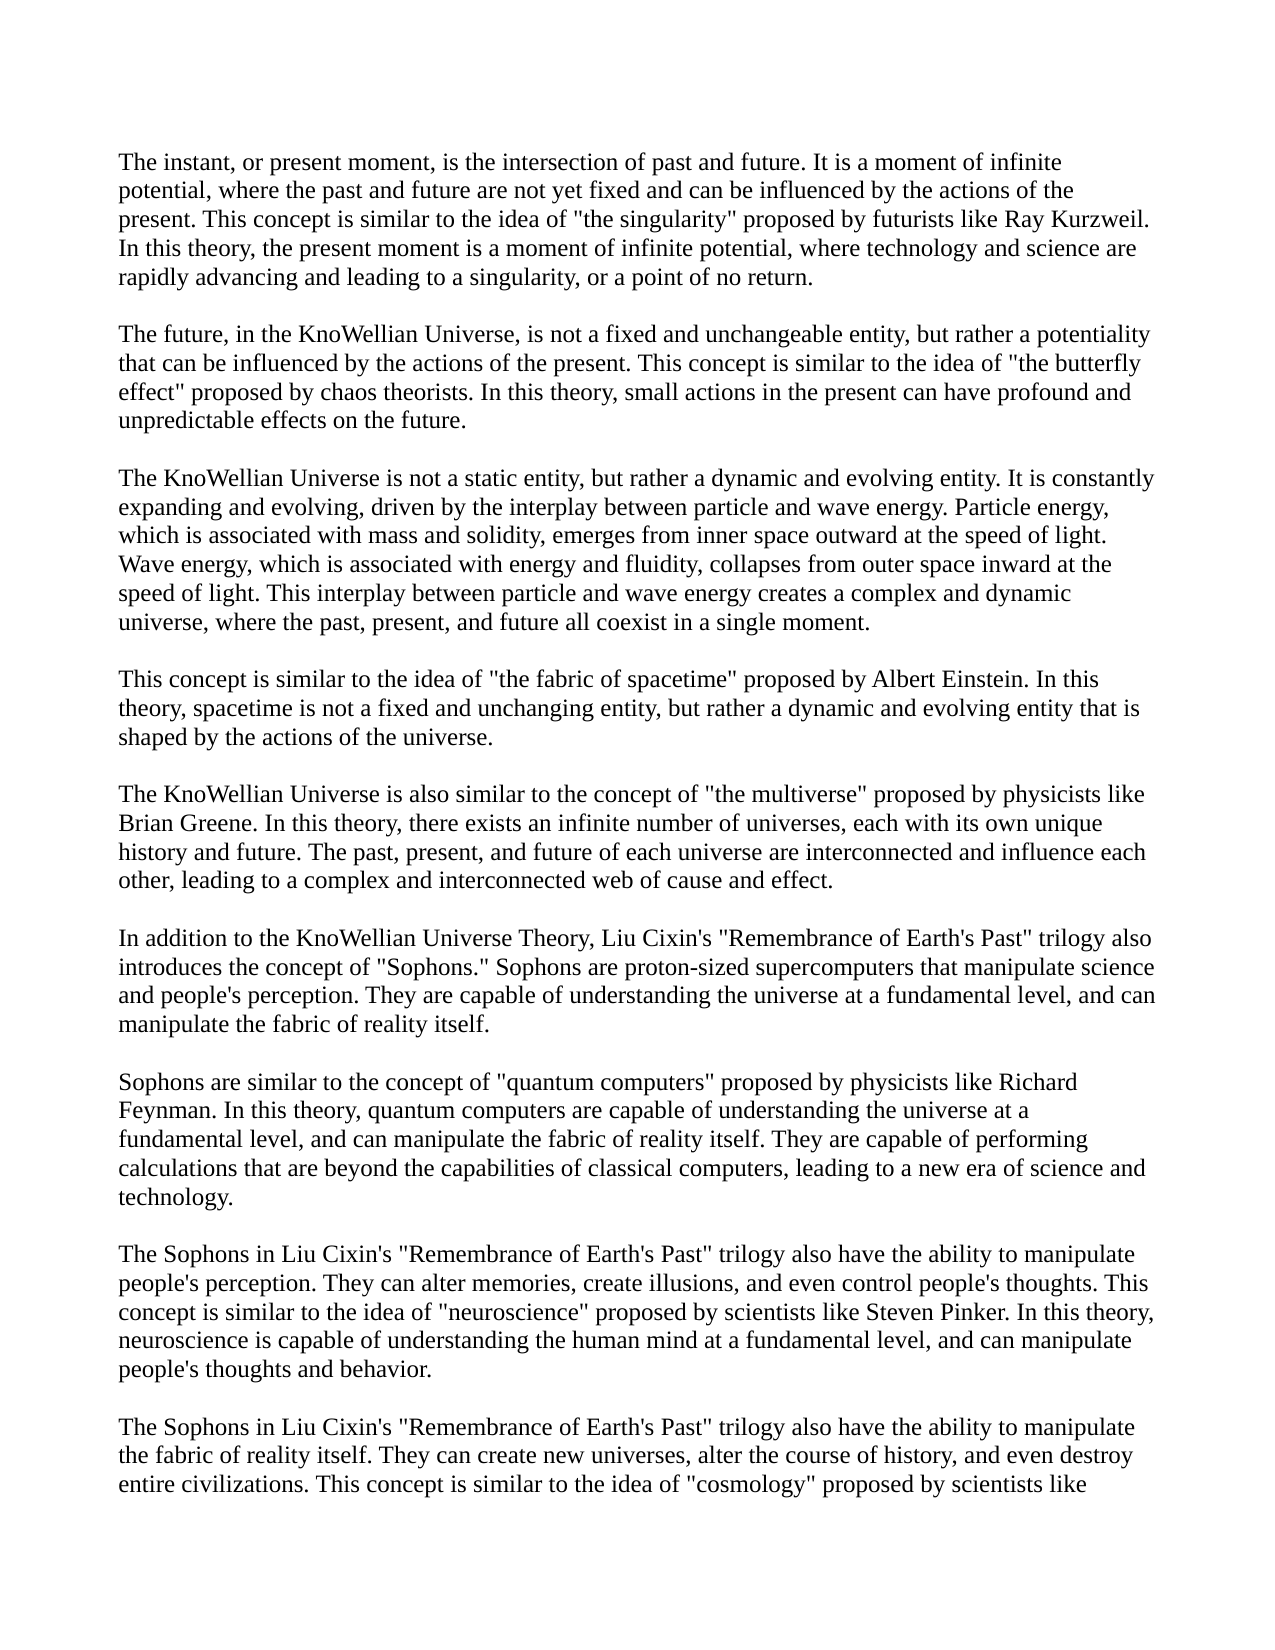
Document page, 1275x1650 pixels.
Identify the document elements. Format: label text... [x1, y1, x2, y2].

text Sophons are similar to the concept of "quantum computers" proposed by physicists like Richard Feynman. In this theory, quantum computers are capable of understanding the universe at a fundamental level, and can manipulate the fabric of reality itself. They are capable of performing calculations that are beyond the capabilities of classical computers, leading to a new era of science and technology. [118, 1067, 1157, 1211]
text The Sophons in Liu Cixin's "Remembrance of Earth's Past" trilogy also have the ability to manipulate people's perception. They can alter memories, create illusions, and even control people's thoughts. This concept is similar to the idea of "neuroscience" proposed by scientists like Steven Pinker. In this theory, neuroscience is capable of understanding the human mind at a fundamental level, and can manipulate people's thoughts and behavior. [118, 1239, 1157, 1383]
text In addition to the KnoWellian Universe Theory, Liu Cixin's "Remembrance of Earth's Past" trilogy also introduces the concept of "Sophons." Sophons are proton-sized supercomputers that manipulate science and people's perception. They are capable of understanding the universe at a fundamental level, and can manipulate the fabric of reality itself. [118, 923, 1157, 1038]
text The KnoWellian Universe is not a static entity, but rather a dynamic and evolving entity. It is constantly expanding and evolving, driven by the interplay between particle and wave energy. Particle energy, which is associated with mass and solidity, emerges from inner space outward at the speed of light. Wave energy, which is associated with energy and fluidity, collapses from outer space inward at the speed of light. This interplay between particle and wave energy creates a complex and dynamic universe, where the past, present, and future all coexist in a single moment. [118, 463, 1157, 636]
text This concept is similar to the idea of "the fabric of spacetime" proposed by Albert Einstein. In this theory, spacetime is not a fixed and unchanging entity, but rather a dynamic and evolving entity that is shaped by the actions of the universe. [118, 664, 1157, 751]
text The future, in the KnoWellian Universe, is not a fixed and unchangeable entity, but rather a potentiality that can be influenced by the actions of the present. This concept is similar to the idea of "the butterfly effect" proposed by chaos theorists. In this theory, small actions in the present can have profound and unpredictable effects on the future. [118, 319, 1157, 434]
text The KnoWellian Universe is also similar to the concept of "the multiverse" proposed by physicists like Brian Greene. In this theory, there exists an infinite number of universes, each with its own unique history and future. The past, present, and future of each universe are interconnected and influence each other, leading to a complex and interconnected web of cause and effect. [118, 779, 1157, 894]
text The Sophons in Liu Cixin's "Remembrance of Earth's Past" trilogy also have the ability to manipulate the fabric of reality itself. They can create new universes, alter the course of history, and even destroy entire civilizations. This concept is similar to the idea of "cosmology" proposed by scientists like [118, 1412, 1157, 1498]
text The instant, or present moment, is the intersection of past and future. It is a moment of infinite potential, where the past and future are not yet fixed and can be influenced by the actions of the present. This concept is similar to the idea of "the singularity" proposed by futurists like Ray Kurzweil. In this theory, the present moment is a moment of infinite potential, where technology and science are rapidly advancing and leading to a singularity, or a point of no return. [118, 147, 1157, 291]
